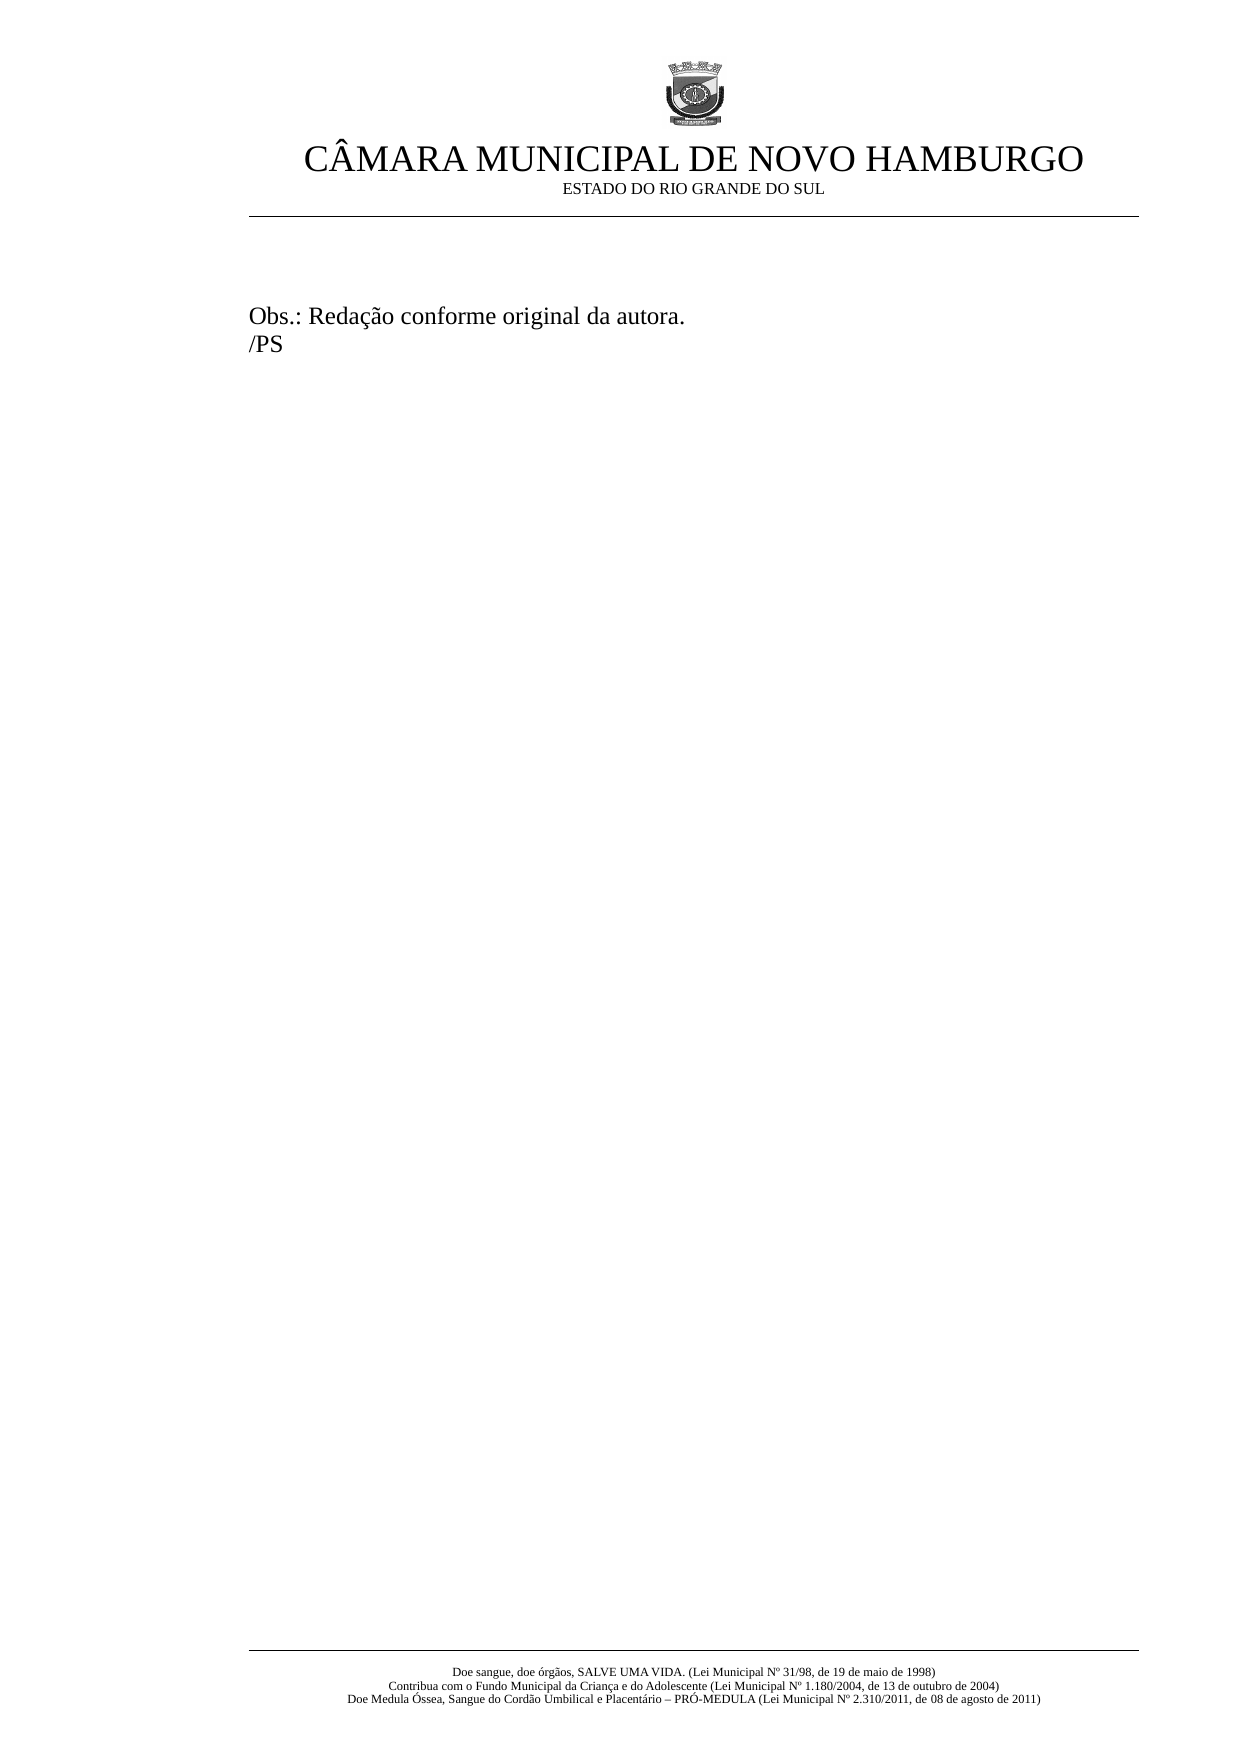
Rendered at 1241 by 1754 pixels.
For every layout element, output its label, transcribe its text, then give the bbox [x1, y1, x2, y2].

text /PS [248, 330, 1139, 358]
text Obs.: Redação conforme original da autora. [248, 302, 1139, 330]
